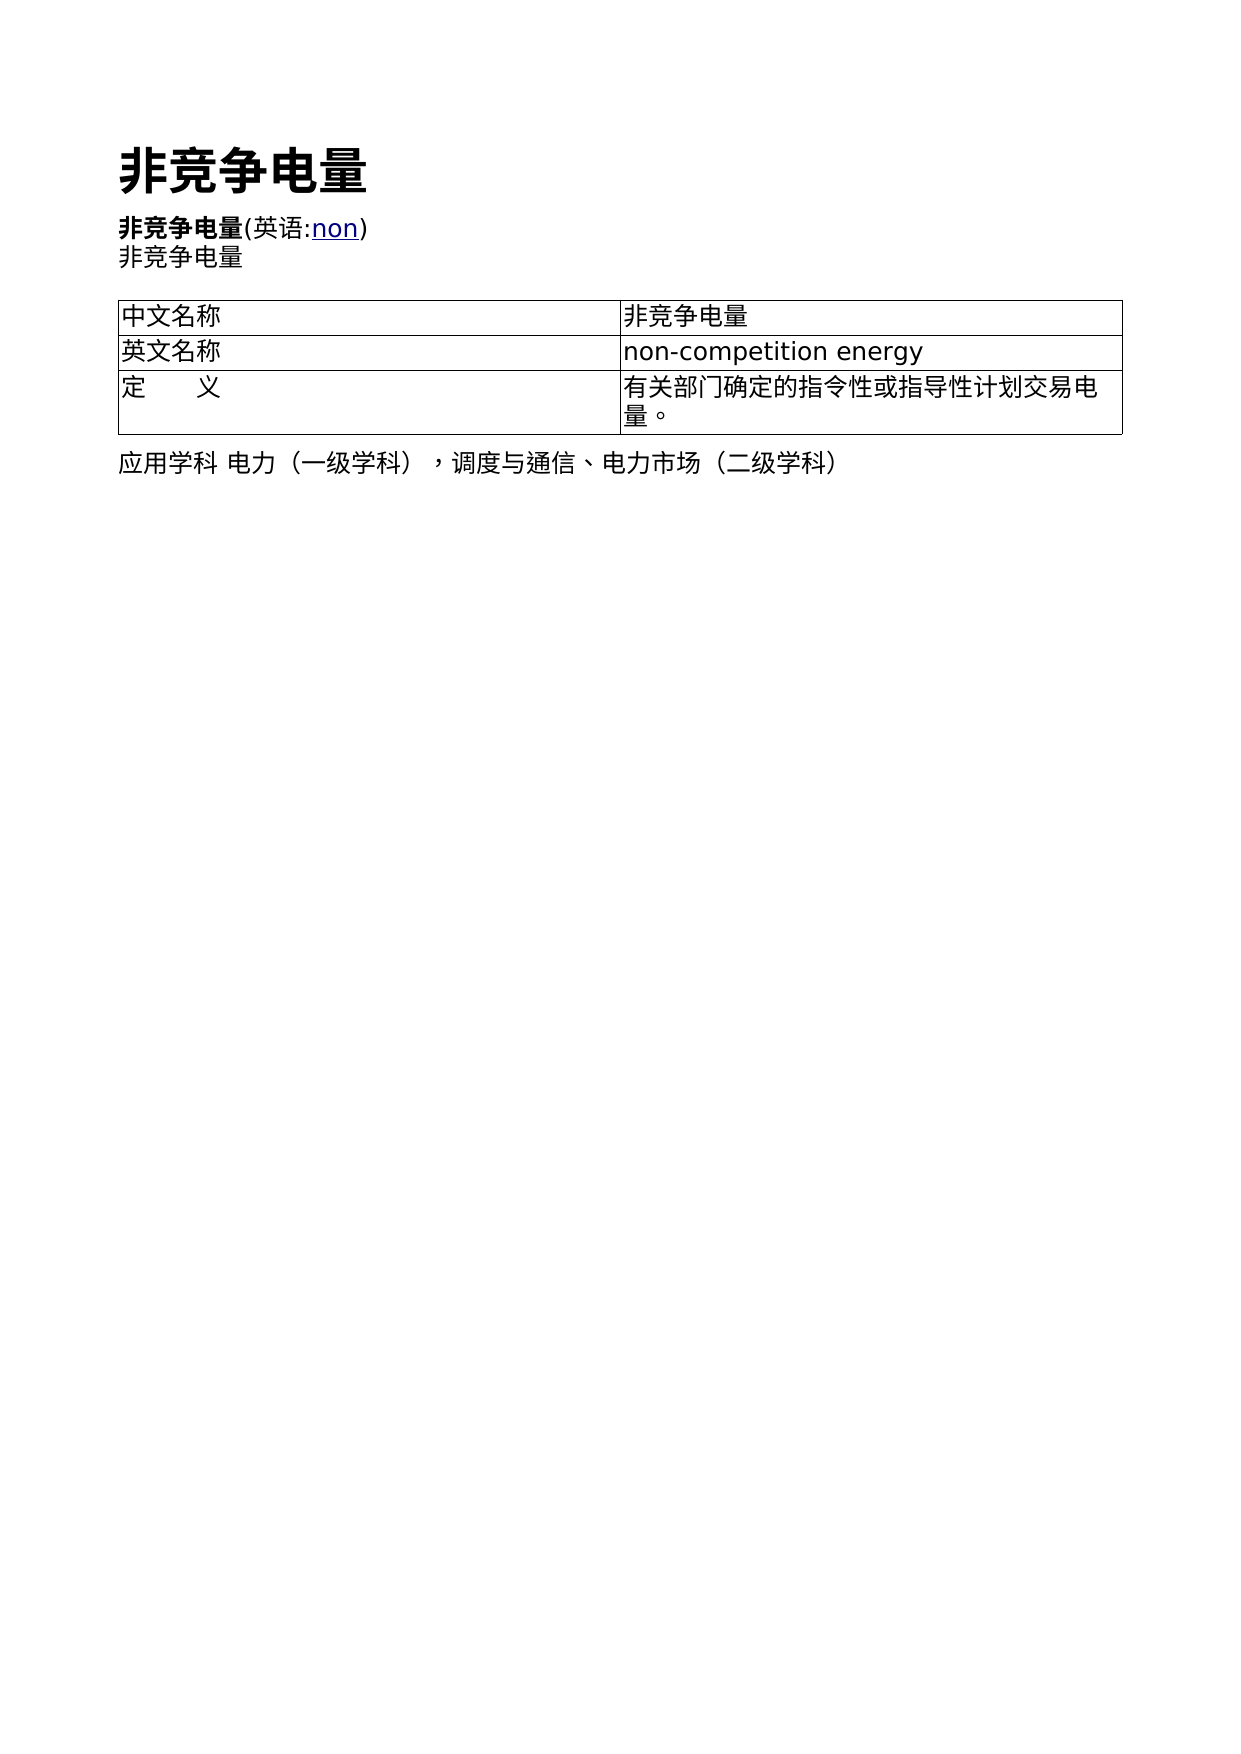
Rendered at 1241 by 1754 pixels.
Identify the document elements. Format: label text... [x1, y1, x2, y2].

text 非竞争电量(英语:non) 非竞争电量 [118, 214, 1122, 272]
table_cell 定 义 [119, 371, 620, 434]
table_header 中文名称 [119, 301, 620, 334]
text 应用学科 电力（一级学科），调度与通信、电力市场（二级学科） [118, 449, 1122, 478]
table_cell non-competition energy [621, 336, 1122, 370]
subtitle 非竞争电量 [118, 143, 1122, 201]
table_cell 英文名称 [119, 336, 620, 370]
table_cell 有关部门确定的指令性或指导性计划交易电量。 [621, 371, 1122, 434]
table_header 非竞争电量 [621, 301, 1122, 334]
